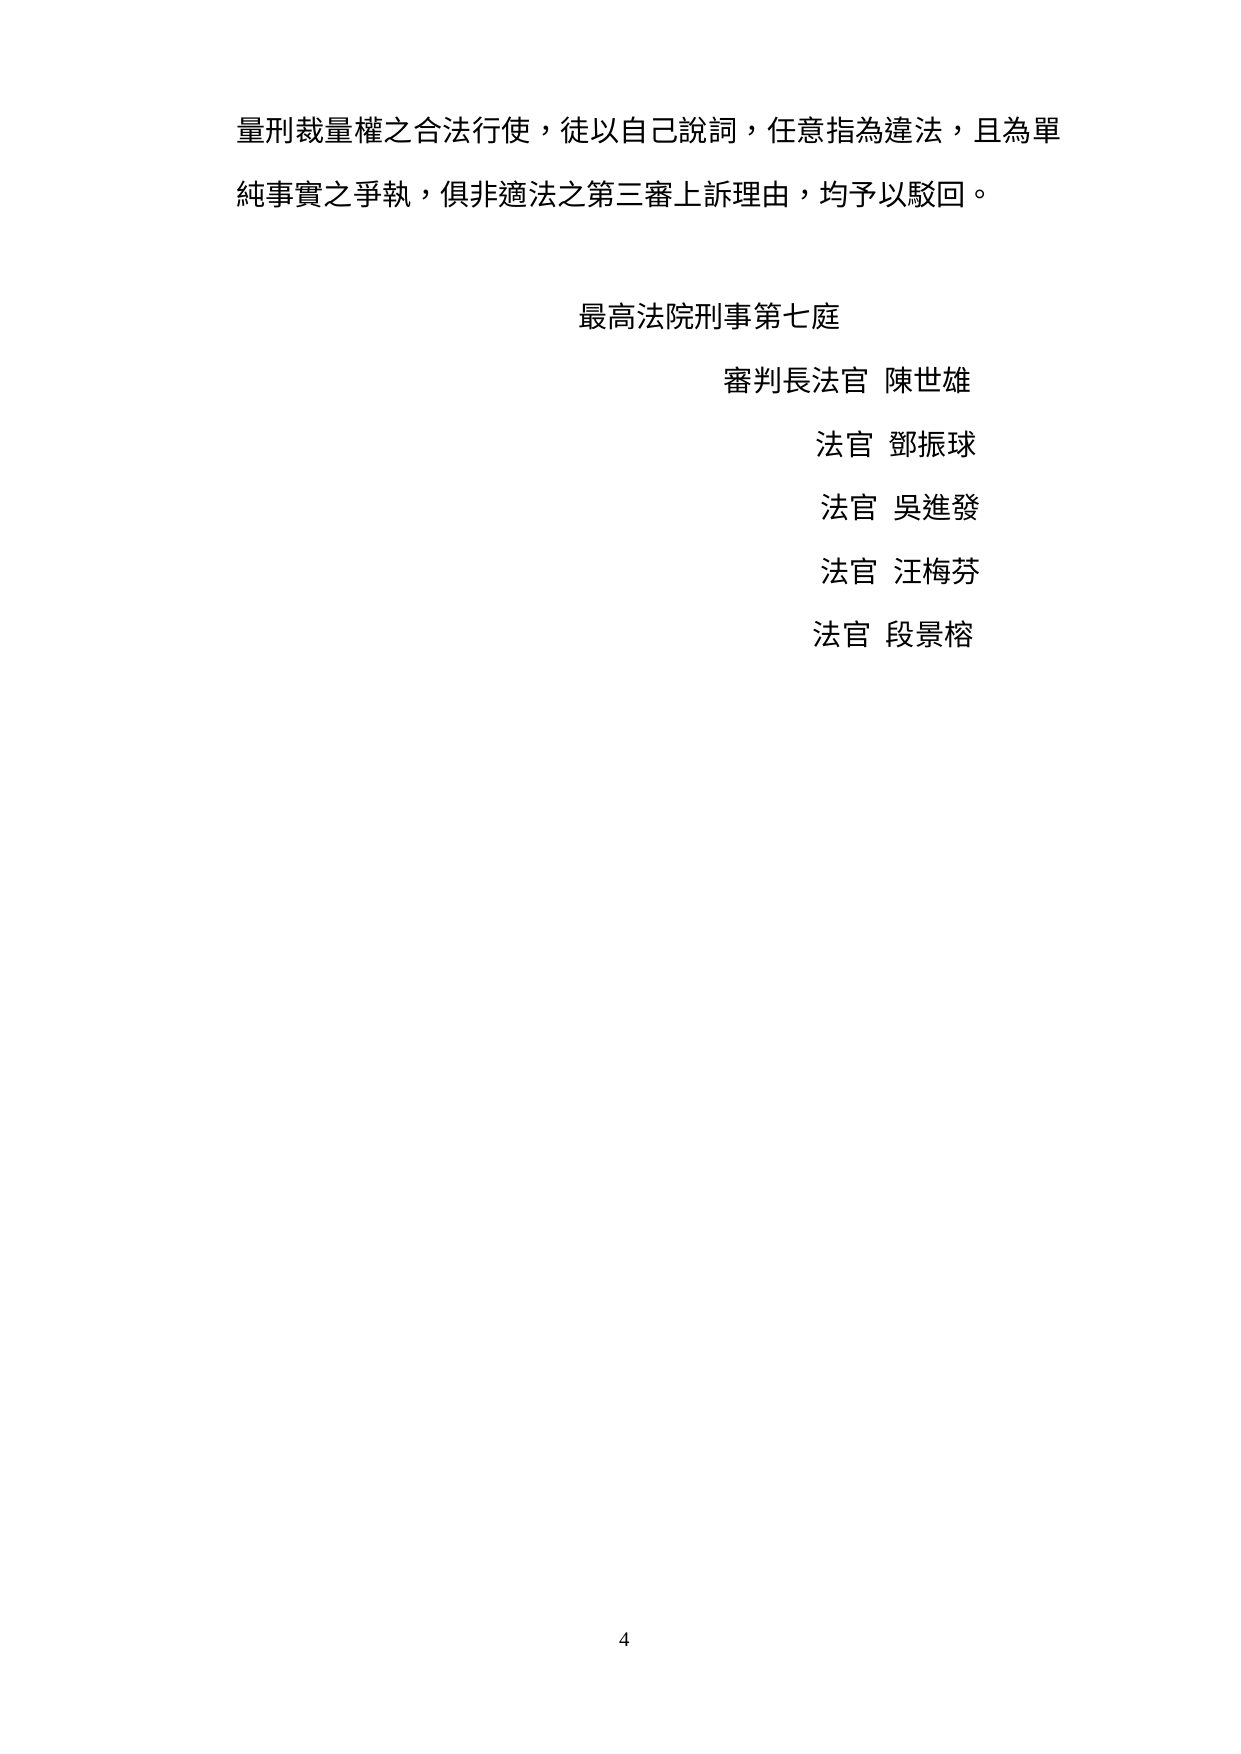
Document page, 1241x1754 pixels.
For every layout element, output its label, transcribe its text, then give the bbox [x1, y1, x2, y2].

text 法官 吳進發 [177, 484, 1063, 527]
text 法官 段景榕 [177, 612, 1063, 654]
text 最高法院刑事第七庭 [177, 294, 1063, 336]
text 法官 汪梅芬 [177, 548, 1063, 591]
text 法官 鄧振球 [177, 421, 1063, 463]
text 量刑裁量權之合法行使，徒以自己說詞，任意指為違法，且為單純事實之爭執，俱非適法之第三審上訴理由，均予以駁回。 [177, 108, 1063, 213]
text 審判長法官 陳世雄 [177, 357, 1063, 400]
